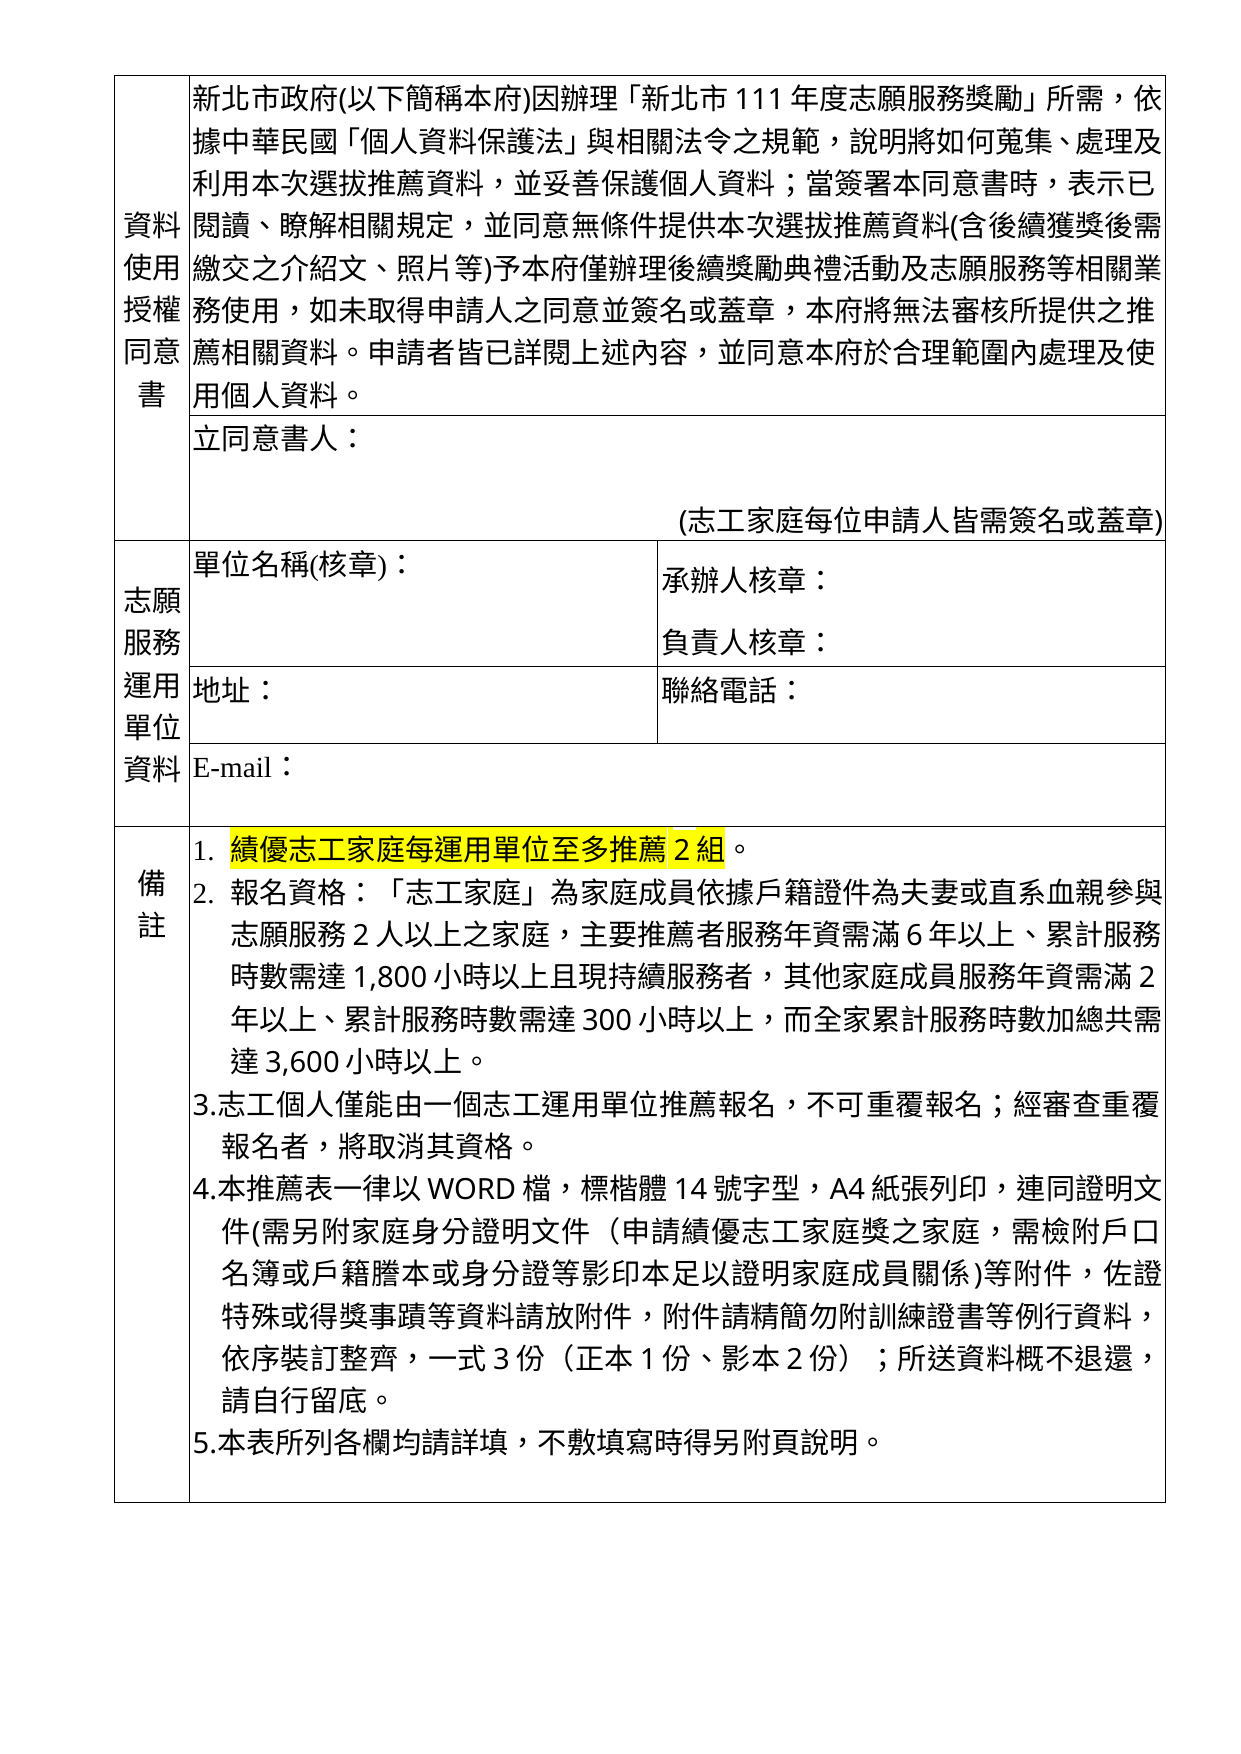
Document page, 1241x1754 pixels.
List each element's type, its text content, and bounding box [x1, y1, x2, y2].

table_cell E-mail： [190, 744, 1165, 826]
table_cell 績優志工家庭每運用單位至多推薦2組。 報名資格：「志工家庭」為家庭成員依據戶籍證件為夫妻或直系血親參與志願服務2人以上之家庭，主要推薦者服務年資需滿6年以上、累計服務時數需達1,800小時以上且現持續服務者，其他家庭成員服務年資需滿2年以上、累計服務時數需達300小時以上，而全家累計服務時數加總共需達3,600小時以上。 3.志工個人僅能由一個志工運用單位推薦報名，不可重覆報名；經審查重覆報名者，將取消其資格。 4.本推薦表一律以WORD檔，標楷體14號字型，A4紙張列印，連同證明文件(需另附家庭身分證明文件（申請績優志工家庭獎之家庭，需檢附戶口名簿或戶籍謄本或身分證等影印本足以證明家庭成員關係)等附件，佐證特殊或得獎事蹟等資料請放附件，附件請精簡勿附訓練證書等例行資料，依序裝訂整齊，一式3份（正本1份、影本2份）；所送資料概不退還，請自行留底。 5.本表所列各欄均請詳填，不敷填寫時得另附頁說明。 [190, 827, 1165, 1502]
table_cell 新北市政府(以下簡稱本府)因辦理「新北市111年度志願服務獎勵」所需，依據中華民國「個人資料保護法」與相關法令之規範，說明將如何蒐集、處理及利用本次選拔推薦資料，並妥善保護個人資料；當簽署本同意書時，表示已閱讀、瞭解相關規定，並同意無條件提供本次選拔推薦資料(含後續獲獎後需繳交之介紹文、照片等)予本府僅辦理後續獎勵典禮活動及志願服務等相關業務使用，如未取得申請人之同意並簽名或蓋章，本府將無法審核所提供之推薦相關資料。申請者皆已詳閱上述內容，並同意本府於合理範圍內處理及使用個人資料。 [190, 76, 1165, 414]
table_cell 地址： [190, 667, 657, 743]
table_cell 資料使用授權同意書 [115, 76, 189, 540]
table_cell 聯絡電話： [658, 667, 1165, 743]
table_cell 備 註 [115, 827, 189, 1502]
table_cell 志願服務運用單位資料 [115, 541, 189, 826]
table_cell 承辦人核章： 負責人核章： [658, 541, 1165, 666]
table_cell 單位名稱(核章)： [190, 541, 657, 666]
table_cell 立同意書人： (志工家庭每位申請人皆需簽名或蓋章) [190, 416, 1165, 540]
